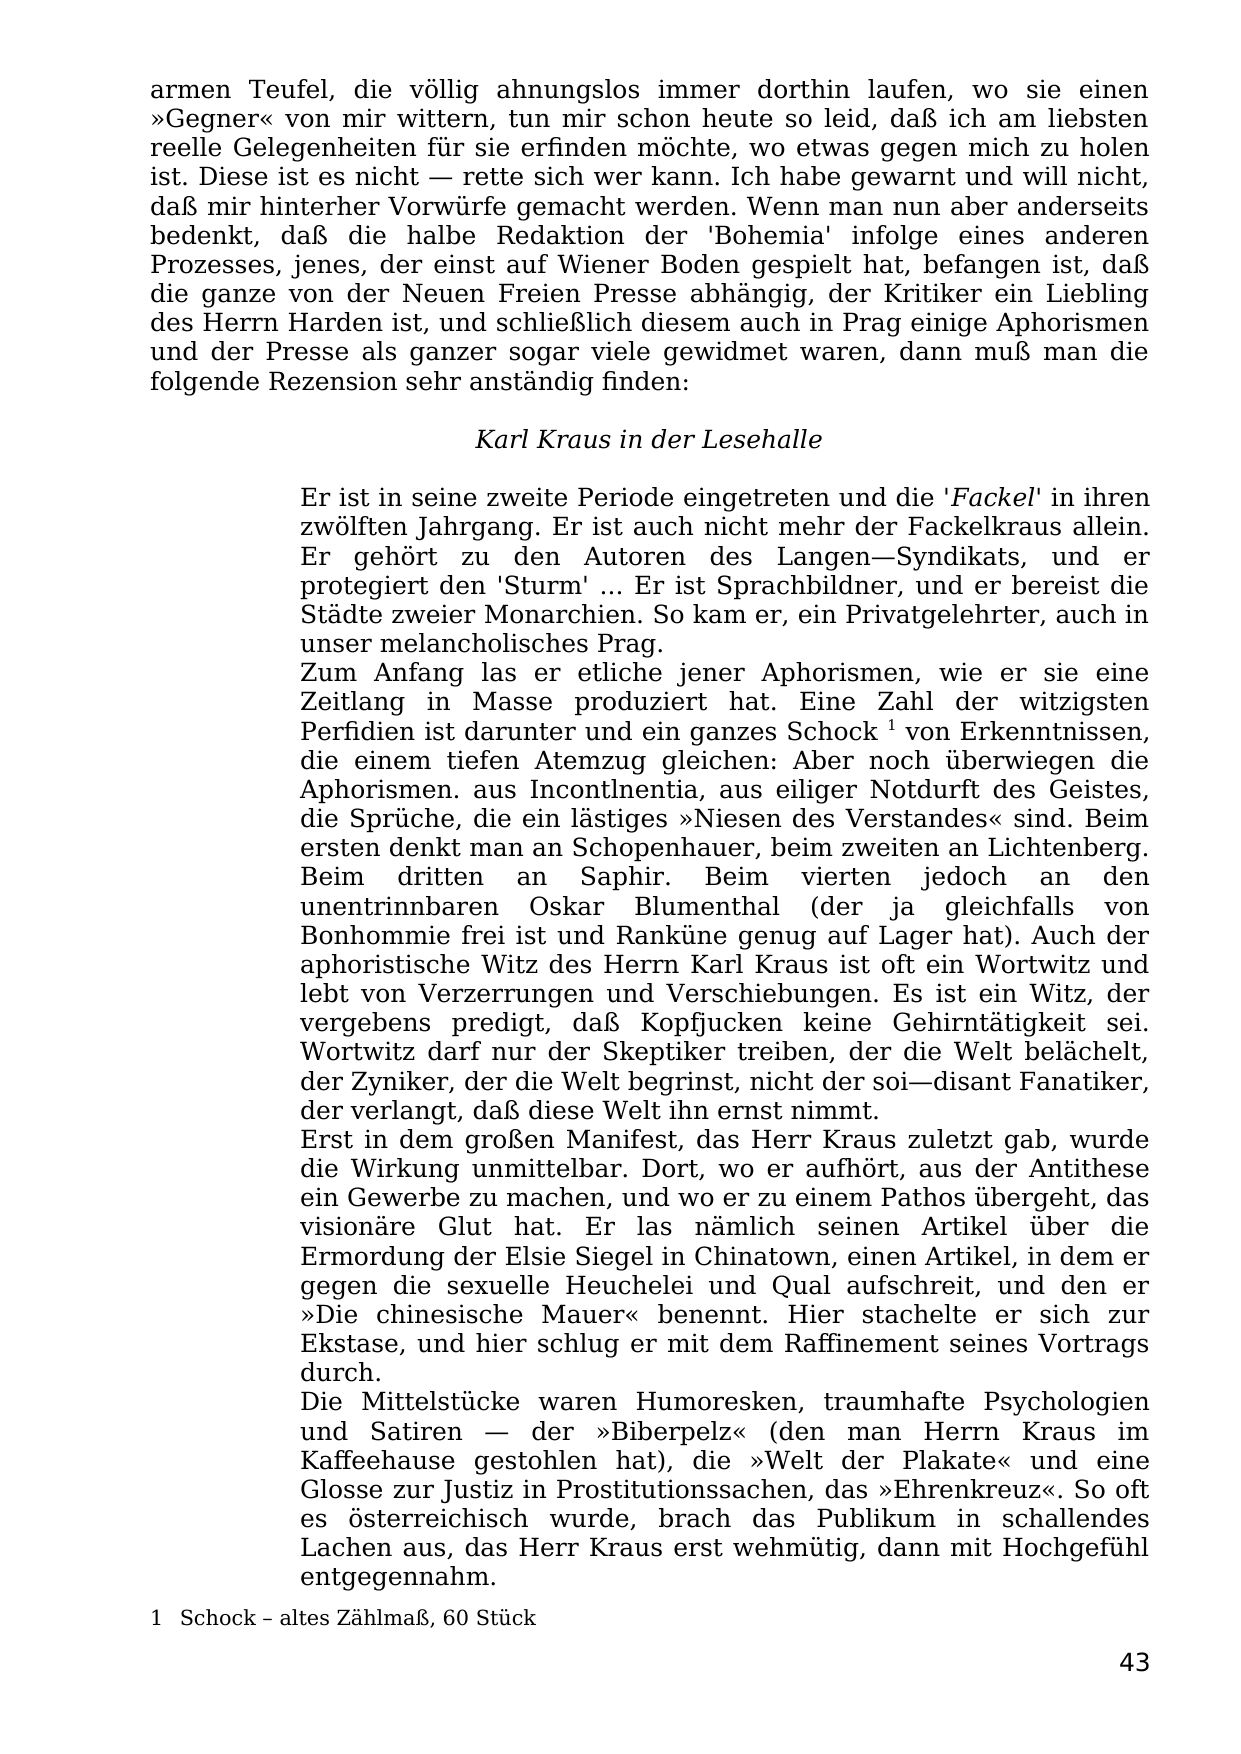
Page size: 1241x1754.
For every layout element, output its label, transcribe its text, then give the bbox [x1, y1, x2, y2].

text Schock – altes Zählmaß, 60 Stück [150, 1606, 1151, 1631]
text Er ist in seine zweite Periode eingetreten und die 'Fackel' in ihren zwölften Jahrgang. Er ist auch nicht mehr der Fackelkraus allein. Er gehört zu den Autoren des Langen—Syndikats, und er protegiert den 'Sturm' ... Er ist Sprachbildner, und er bereist die Städte zweier Monarchien. So kam er, ein Privatgelehrter, auch in unser melancholisches Prag. [300, 483, 1151, 658]
text Die Mittelstücke waren Humoresken, traumhafte Psychologien und Satiren — der »Biberpelz« (den man Herrn Kraus im Kaffeehause gestohlen hat), die »Welt der Plakate« und eine Glosse zur Justiz in Prostitutionssachen, das »Ehrenkreuz«. So oft es österreichisch wurde, brach das Publikum in schallendes Lachen aus, das Herr Kraus erst wehmütig, dann mit Hochgefühl entgegennahm. [300, 1387, 1151, 1592]
text Erst in dem großen Manifest, das Herr Kraus zuletzt gab, wurde die Wirkung unmittelbar. Dort, wo er aufhört, aus der Antithese ein Gewerbe zu machen, und wo er zu einem Pathos übergeht, das visionäre Glut hat. Er las nämlich seinen Artikel über die Ermordung der Elsie Siegel in Chinatown, einen Artikel, in dem er gegen die sexuelle Heuchelei und Qual aufschreit, und den er »Die chinesische Mauer« benennt. Hier stachelte er sich zur Ekstase, und hier schlug er mit dem Raffinement seines Vortrags durch. [300, 1125, 1151, 1387]
text Zum Anfang las er etliche jener Aphorismen, wie er sie eine Zeitlang in Masse produziert hat. Eine Zahl der witzigsten Perfidien ist darunter und ein ganzes Schock von Erkenntnissen, die einem tiefen Atemzug gleichen: Aber noch überwiegen die Aphorismen. aus Incontlnentia, aus eiliger Notdurft des Geistes, die Sprüche, die ein lästiges »Niesen des Verstandes« sind. Beim ersten denkt man an Schopenhauer, beim zweiten an Lichtenberg. Beim dritten an Saphir. Beim vierten jedoch an den unentrinnbaren Oskar Blumenthal (der ja gleichfalls von Bonhommie frei ist und Ranküne genug auf Lager hat). Auch der aphoristische Witz des Herrn Karl Kraus ist oft ein Wortwitz und lebt von Verzerrungen und Verschiebungen. Es ist ein Witz, der vergebens predigt, daß Kopfjucken keine Gehirntätigkeit sei. Wortwitz darf nur der Skeptiker treiben, der die Welt belächelt, der Zyniker, der die Welt begrinst, nicht der soi—disant Fanatiker, der verlangt, daß diese Welt ihn ernst nimmt. [300, 658, 1151, 1125]
text Karl Kraus in der Lesehalle [150, 425, 1151, 454]
text armen Teufel, die völlig ahnungslos immer dorthin laufen, wo sie einen »Gegner« von mir wittern, tun mir schon heute so leid, daß ich am liebsten reelle Gelegenheiten für sie erfinden möchte, wo etwas gegen mich zu holen ist. Diese ist es nicht — rette sich wer kann. Ich habe gewarnt und will nicht, daß mir hinterher Vorwürfe gemacht werden. Wenn man nun aber anderseits bedenkt, daß die halbe Redaktion der 'Bohemia' infolge eines anderen Prozesses, jenes, der einst auf Wiener Boden gespielt hat, befangen ist, daß die ganze von der Neuen Freien Presse abhängig, der Kritiker ein Liebling des Herrn Harden ist, und schließlich diesem auch in Prag einige Aphorismen und der Presse als ganzer sogar viele gewidmet waren, dann muß man die folgende Rezension sehr anständig finden: [150, 75, 1151, 396]
